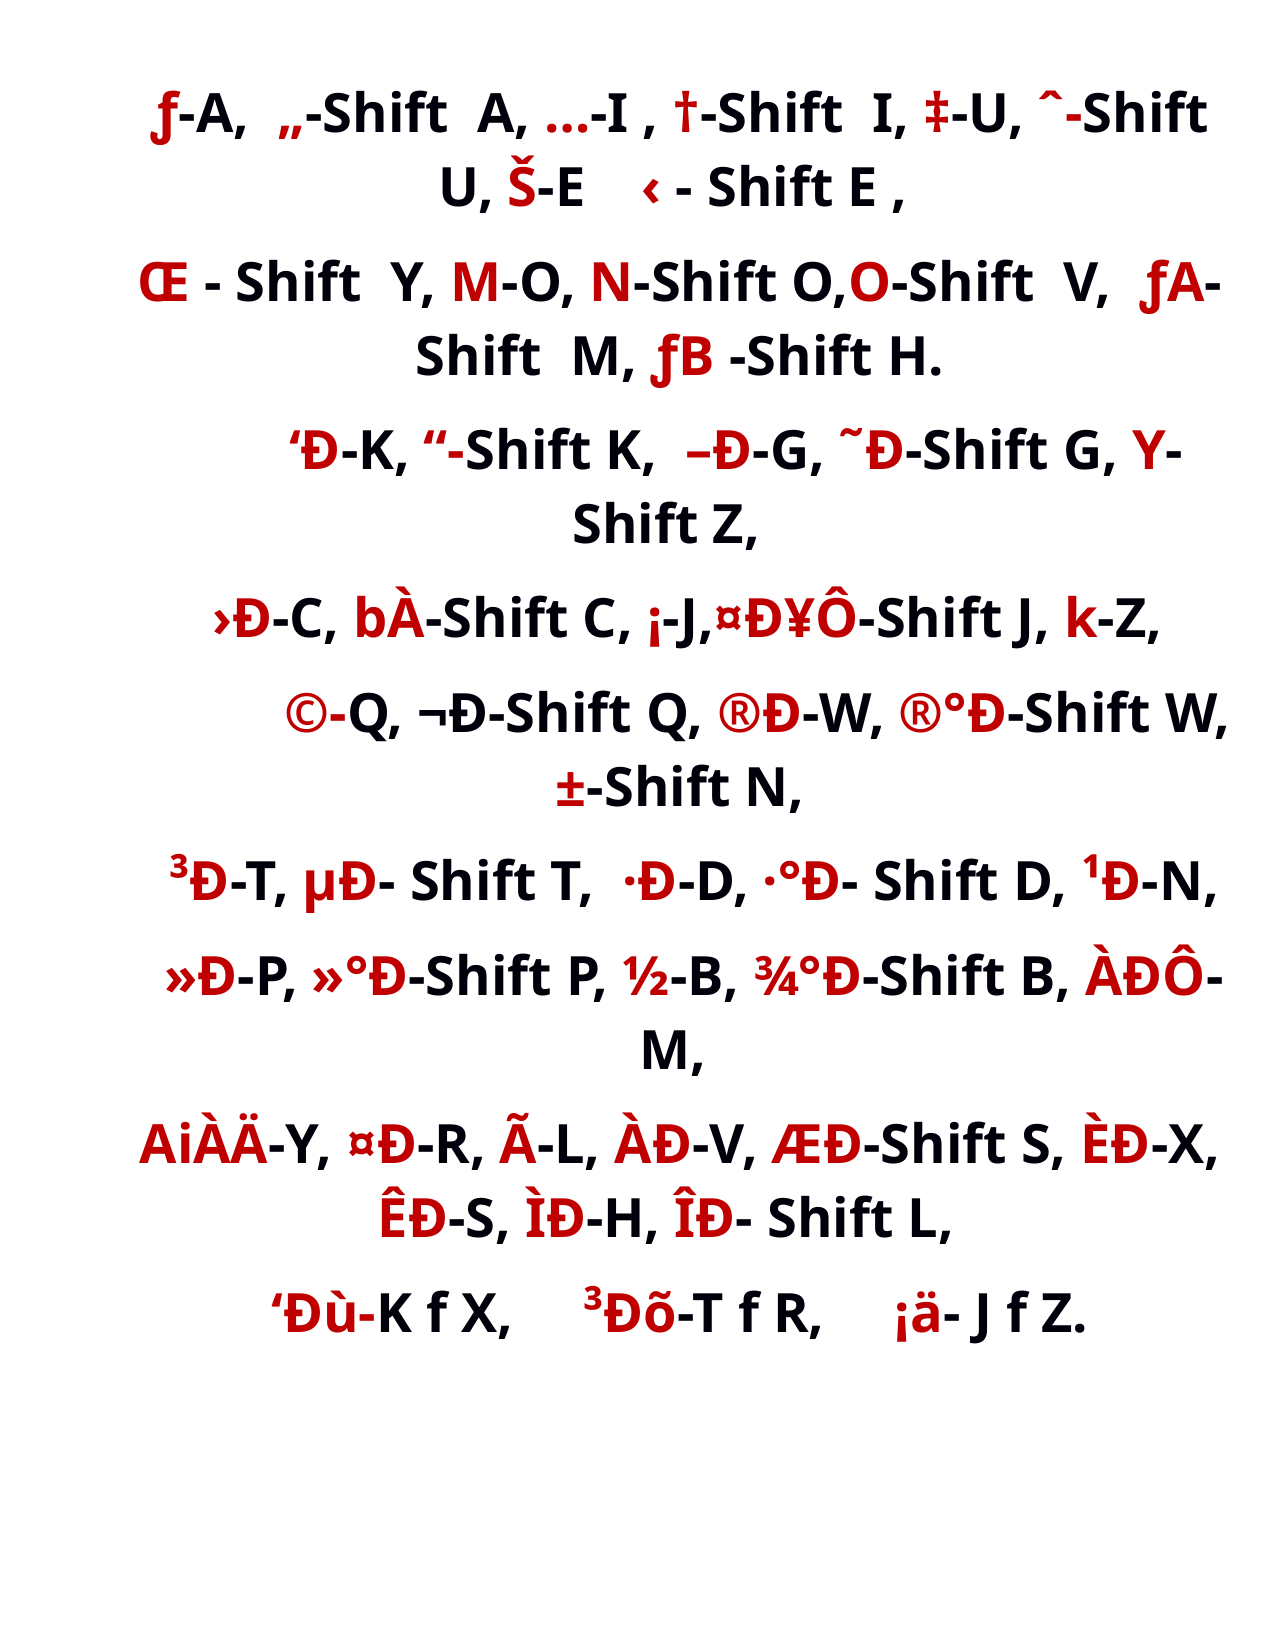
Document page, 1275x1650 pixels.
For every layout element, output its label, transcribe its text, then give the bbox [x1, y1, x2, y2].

text ‘Ðù-K f X, ³Ðõ-T f R, ¡ä- J f Z. [122, 1274, 1237, 1348]
text Œ - Shift Y, M-O, N-Shift O,O-Shift V, ƒA-Shift M, ƒB -Shift H. [122, 243, 1237, 391]
text ›Ð-C, bÀ-Shift C, ¡-J,¤Ð¥Ô-Shift J, k-Z, [122, 580, 1237, 654]
text ³Ð-T, µÐ- Shift T, ·Ð-D, ·°Ð- Shift D, ¹Ð-N, [122, 843, 1237, 917]
text ©-Q, ¬Ð-Shift Q, ®Ð-W, ®°Ð-Shift W, ±-Shift N, [122, 674, 1237, 822]
text AiÀÄ-Y, ¤Ð-R, Ã-L, ÀÐ-V, ÆÐ-Shift S, ÈÐ-X, ÊÐ-S, ÌÐ-H, ÎÐ- Shift L, [122, 1106, 1237, 1253]
text ƒ-A, „-Shift A, …-I , †-Shift I, ‡-U, ˆ-Shift U, Š-E ‹ - Shift E , [122, 75, 1237, 222]
text »Ð-P, »°Ð-Shift P, ½-B, ¾°Ð-Shift B, ÀÐÔ-M, [122, 937, 1237, 1085]
text ‘Ð-K, “-Shift K, –Ð-G, ˜Ð-Shift G, Y-Shift Z, [122, 412, 1237, 559]
